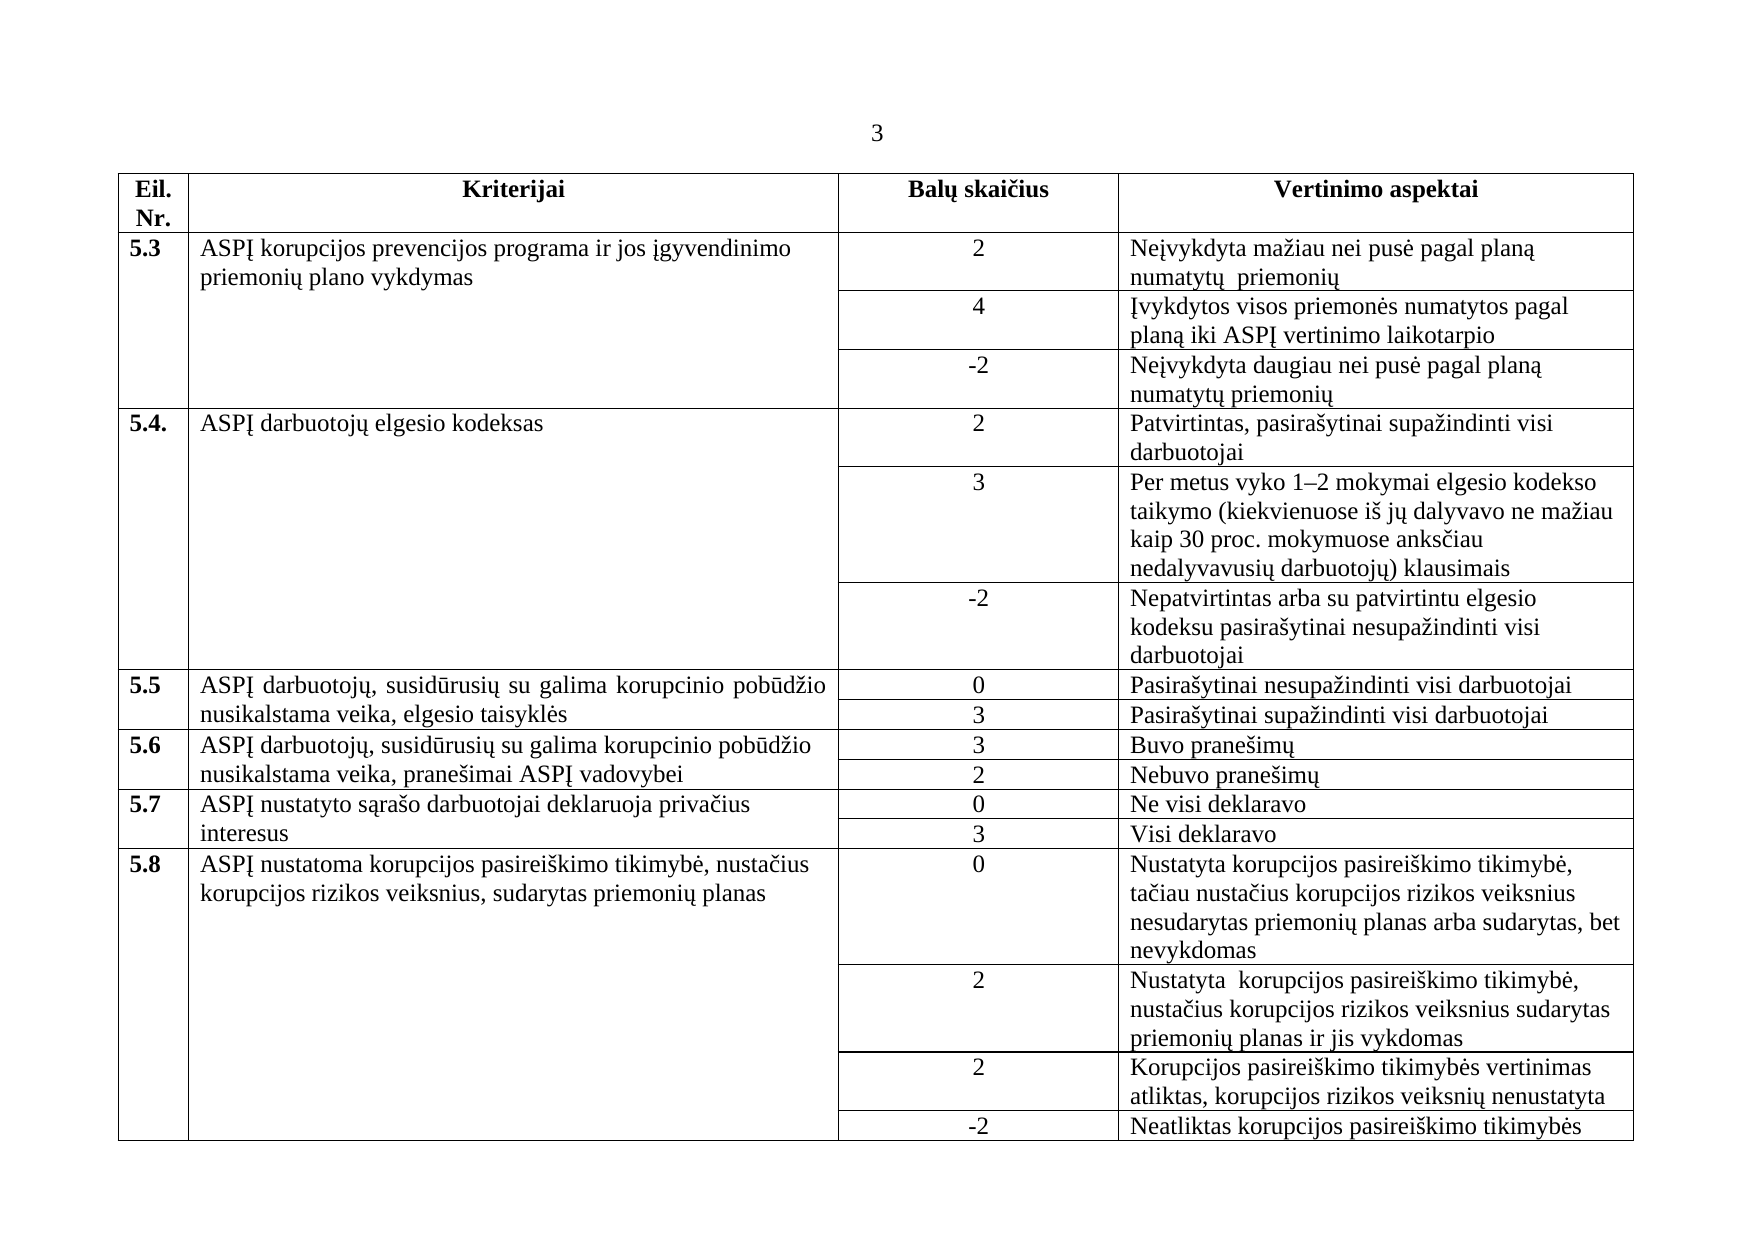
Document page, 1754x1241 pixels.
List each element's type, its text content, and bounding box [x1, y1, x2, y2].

table_cell Nustatyta korupcijos pasireiškimo tikimybė, nustačius korupcijos rizikos veiksnius sudarytas priemonių planas ir jis vykdomas [1119, 965, 1633, 1051]
table_cell Nepatvirtintas arba su patvirtintu elgesio kodeksu pasirašytinai nesupažindinti visi darbuotojai [1119, 583, 1633, 669]
table_cell Neįvykdyta daugiau nei pusė pagal planą numatytų priemonių [1119, 350, 1633, 407]
table_cell -2 [839, 1111, 1118, 1140]
table_cell Patvirtintas, pasirašytinai supažindinti visi darbuotojai [1119, 409, 1633, 466]
table_cell 3 [839, 819, 1118, 848]
table_cell 2 [839, 760, 1118, 788]
table_cell Pasirašytinai supažindinti visi darbuotojai [1119, 700, 1633, 729]
table_cell -2 [839, 583, 1118, 669]
table_cell Įvykdytos visos priemonės numatytos pagal planą iki ASPĮ vertinimo laikotarpio [1119, 291, 1633, 349]
table_header Balų skaičius [839, 174, 1118, 232]
table_cell 0 [839, 670, 1118, 699]
table_cell ASPĮ korupcijos prevencijos programa ir jos įgyvendinimo priemonių plano vykdymas [189, 233, 838, 407]
table_cell 2 [839, 233, 1118, 290]
table_cell 5.8 [119, 849, 188, 1140]
table_header Eil. Nr. [119, 174, 188, 232]
table_cell 2 [839, 1053, 1118, 1110]
table_cell Pasirašytinai nesupažindinti visi darbuotojai [1119, 670, 1633, 699]
table_cell 0 [839, 849, 1118, 964]
table_cell ASPĮ darbuotojų elgesio kodeksas [189, 409, 838, 669]
table_cell -2 [839, 350, 1118, 407]
table_header Vertinimo aspektai [1119, 174, 1633, 232]
table_cell 5.3 [119, 233, 188, 407]
table_cell 5.6 [119, 730, 188, 788]
table_cell ASPĮ darbuotojų, susidūrusių su galima korupcinio pobūdžio nusikalstama veika, pranešimai ASPĮ vadovybei [189, 730, 838, 788]
table_cell 3 [839, 700, 1118, 729]
table_cell Korupcijos pasireiškimo tikimybės vertinimas atliktas, korupcijos rizikos veiksnių nenustatyta [1119, 1053, 1633, 1110]
table_cell 3 [839, 730, 1118, 759]
table_cell 0 [839, 790, 1118, 818]
table_cell Buvo pranešimų [1119, 730, 1633, 759]
table_cell 3 [839, 467, 1118, 582]
table_cell Neatliktas korupcijos pasireiškimo tikimybės [1119, 1111, 1633, 1140]
table_cell 5.7 [119, 790, 188, 848]
table_cell Per metus vyko 1–2 mokymai elgesio kodekso taikymo (kiekvienuose iš jų dalyvavo ne mažiau kaip 30 proc. mokymuose anksčiau nedalyvavusių darbuotojų) klausimais [1119, 467, 1633, 582]
table_cell 2 [839, 965, 1118, 1051]
table_cell 2 [839, 409, 1118, 466]
table_cell Neįvykdyta mažiau nei pusė pagal planą numatytų priemonių [1119, 233, 1633, 290]
table_header Kriterijai [189, 174, 838, 232]
table_cell 4 [839, 291, 1118, 349]
table_cell 5.5 [119, 670, 188, 729]
table_cell 5.4. [119, 409, 188, 669]
table_cell ASPĮ nustatyto sąrašo darbuotojai deklaruoja privačius interesus [189, 790, 838, 848]
table_cell Ne visi deklaravo [1119, 790, 1633, 818]
table_cell ASPĮ darbuotojų, susidūrusių su galima korupcinio pobūdžio nusikalstama veika, elgesio taisyklės [189, 670, 838, 729]
table_cell Visi deklaravo [1119, 819, 1633, 848]
table_cell ASPĮ nustatoma korupcijos pasireiškimo tikimybė, nustačius korupcijos rizikos veiksnius, sudarytas priemonių planas [189, 849, 838, 1140]
table_cell Nustatyta korupcijos pasireiškimo tikimybė, tačiau nustačius korupcijos rizikos veiksnius nesudarytas priemonių planas arba sudarytas, bet nevykdomas [1119, 849, 1633, 964]
table_cell Nebuvo pranešimų [1119, 760, 1633, 788]
